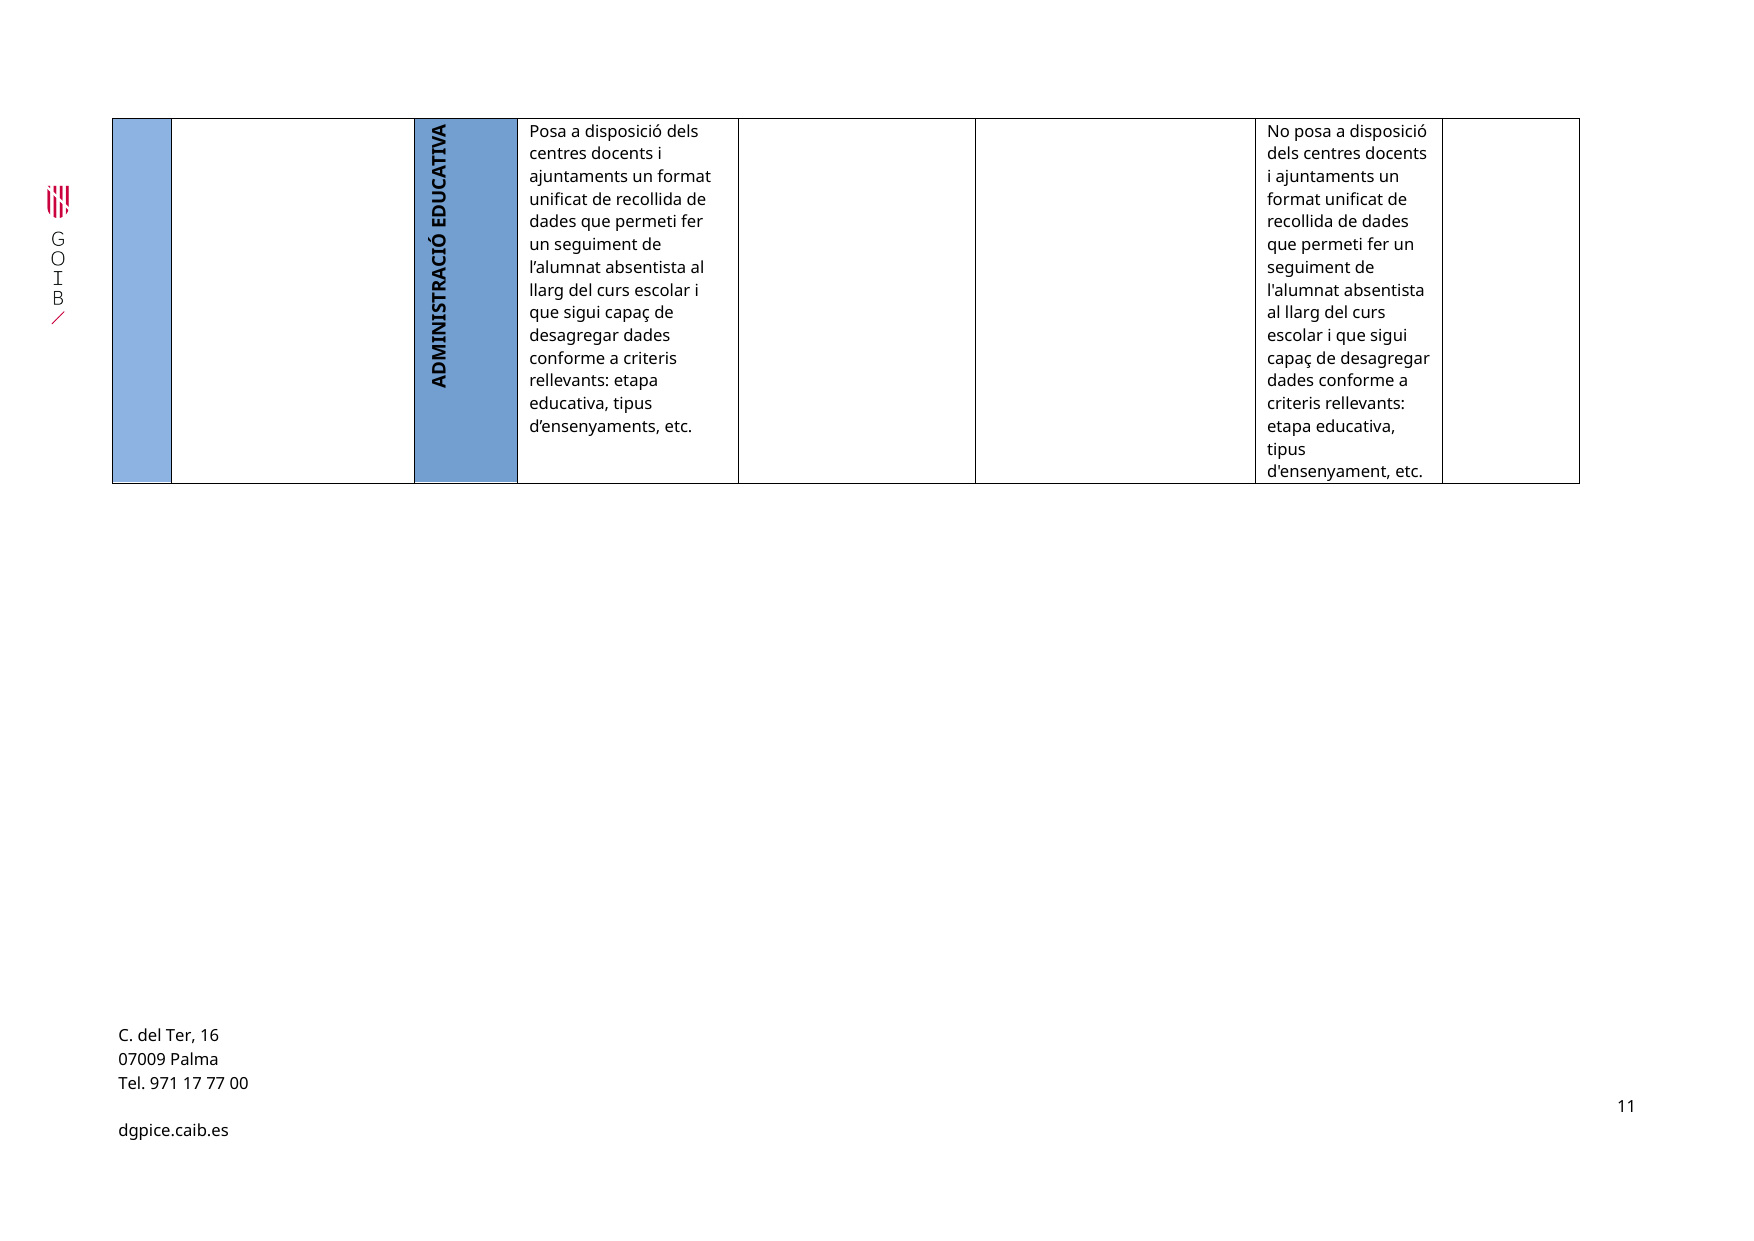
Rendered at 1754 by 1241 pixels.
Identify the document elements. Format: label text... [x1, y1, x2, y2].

table_cell [172, 119, 414, 482]
table_cell Posa a disposició dels centres docents i ajuntaments un format unificat de recollida de dades que permeti fer un seguiment de l’alumnat absentista al llarg del curs escolar i que sigui capaç de desagregar dades conforme a criteris rellevants: etapa educativa, tipus d’ensenyaments, etc. [518, 119, 738, 482]
table_cell ADMINISTRACIÓ EDUCATIVA [415, 119, 517, 482]
picture [28, 170, 88, 345]
table_cell [113, 119, 171, 482]
table_cell [1443, 119, 1579, 482]
table_cell [739, 119, 975, 482]
table_cell No posa a disposició dels centres docents i ajuntaments un format unificat de recollida de dades que permeti fer un seguiment de l'alumnat absentista al llarg del curs escolar i que sigui capaç de desagregar dades conforme a criteris rellevants: etapa educativa, tipus d'ensenyament, etc. [1256, 119, 1442, 482]
table_cell [976, 119, 1255, 482]
